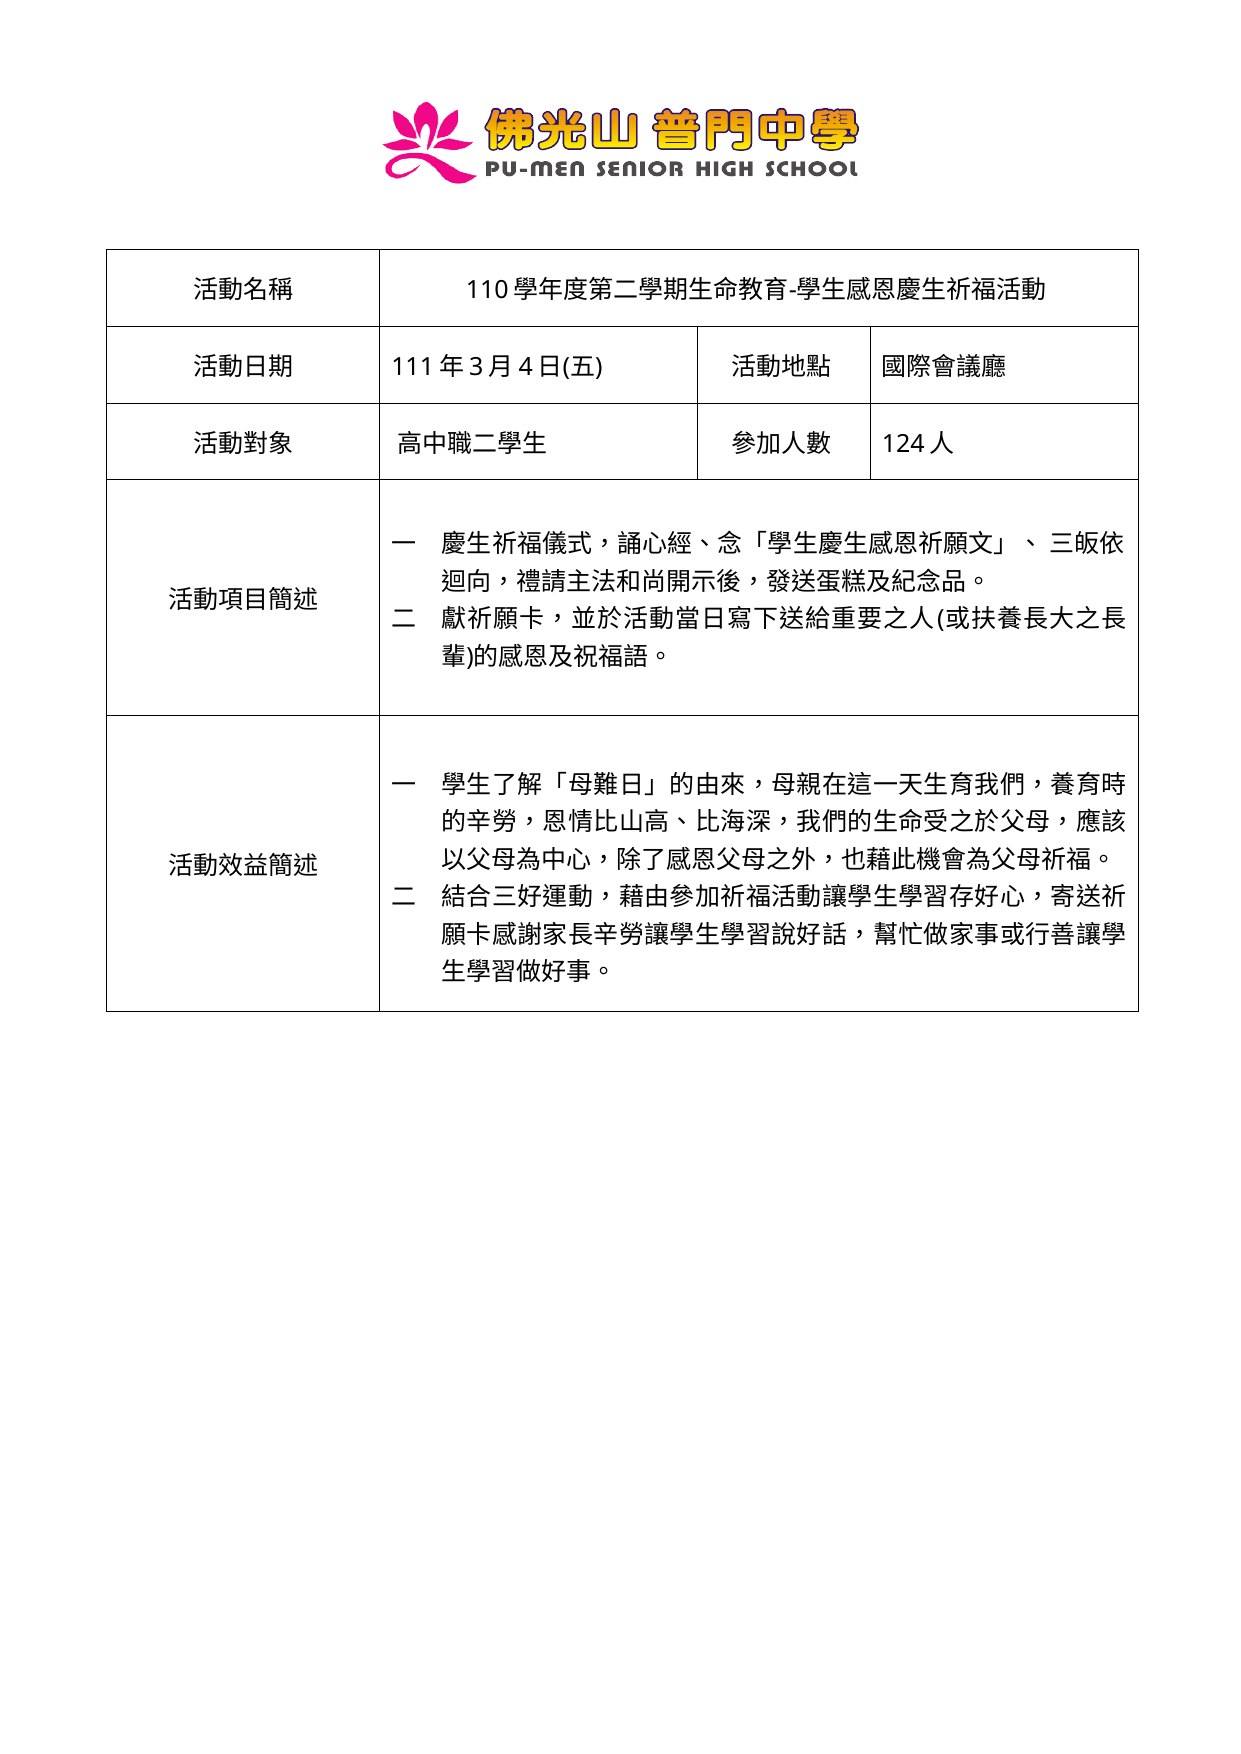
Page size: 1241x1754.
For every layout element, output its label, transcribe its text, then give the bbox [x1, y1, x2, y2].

table_cell 慶生祈福儀式，誦心經、念「學生慶生感恩祈願文」、 三皈依迴向，禮請主法和尚開示後，發送蛋糕及紀念品。 獻祈願卡，並於活動當日寫下送給重要之人(或扶養長大之長輩)的感恩及祝福語。 [380, 480, 1138, 715]
table_cell 活動項目簡述 [107, 480, 379, 715]
table_header 活動名稱 [107, 250, 379, 326]
table_cell 111年3月4日(五) [380, 327, 697, 402]
table_cell 高中職二學生 [380, 404, 697, 479]
table_cell 學生了解「母難日」的由來，母親在這一天生育我們，養育時的辛勞，恩情比山高、比海深，我們的生命受之於父母，應該以父母為中心，除了感恩父母之外，也藉此機會為父母祈福。 結合三好運動，藉由參加祈福活動讓學生學習存好心，寄送祈願卡感謝家長辛勞讓學生學習說好話，幫忙做家事或行善讓學生學習做好事。 [380, 716, 1138, 1011]
table_cell 活動日期 [107, 327, 379, 402]
table_header 110學年度第二學期生命教育-學生感恩慶生祈福活動 [380, 250, 1138, 326]
table_cell 活動地點 [698, 327, 870, 402]
table_cell 參加人數 [698, 404, 870, 479]
table_cell 活動效益簡述 [107, 716, 379, 1011]
table_cell 國際會議廳 [871, 327, 1138, 402]
picture [378, 98, 862, 187]
table_cell 124人 [871, 404, 1138, 479]
table_cell 活動對象 [107, 404, 379, 479]
